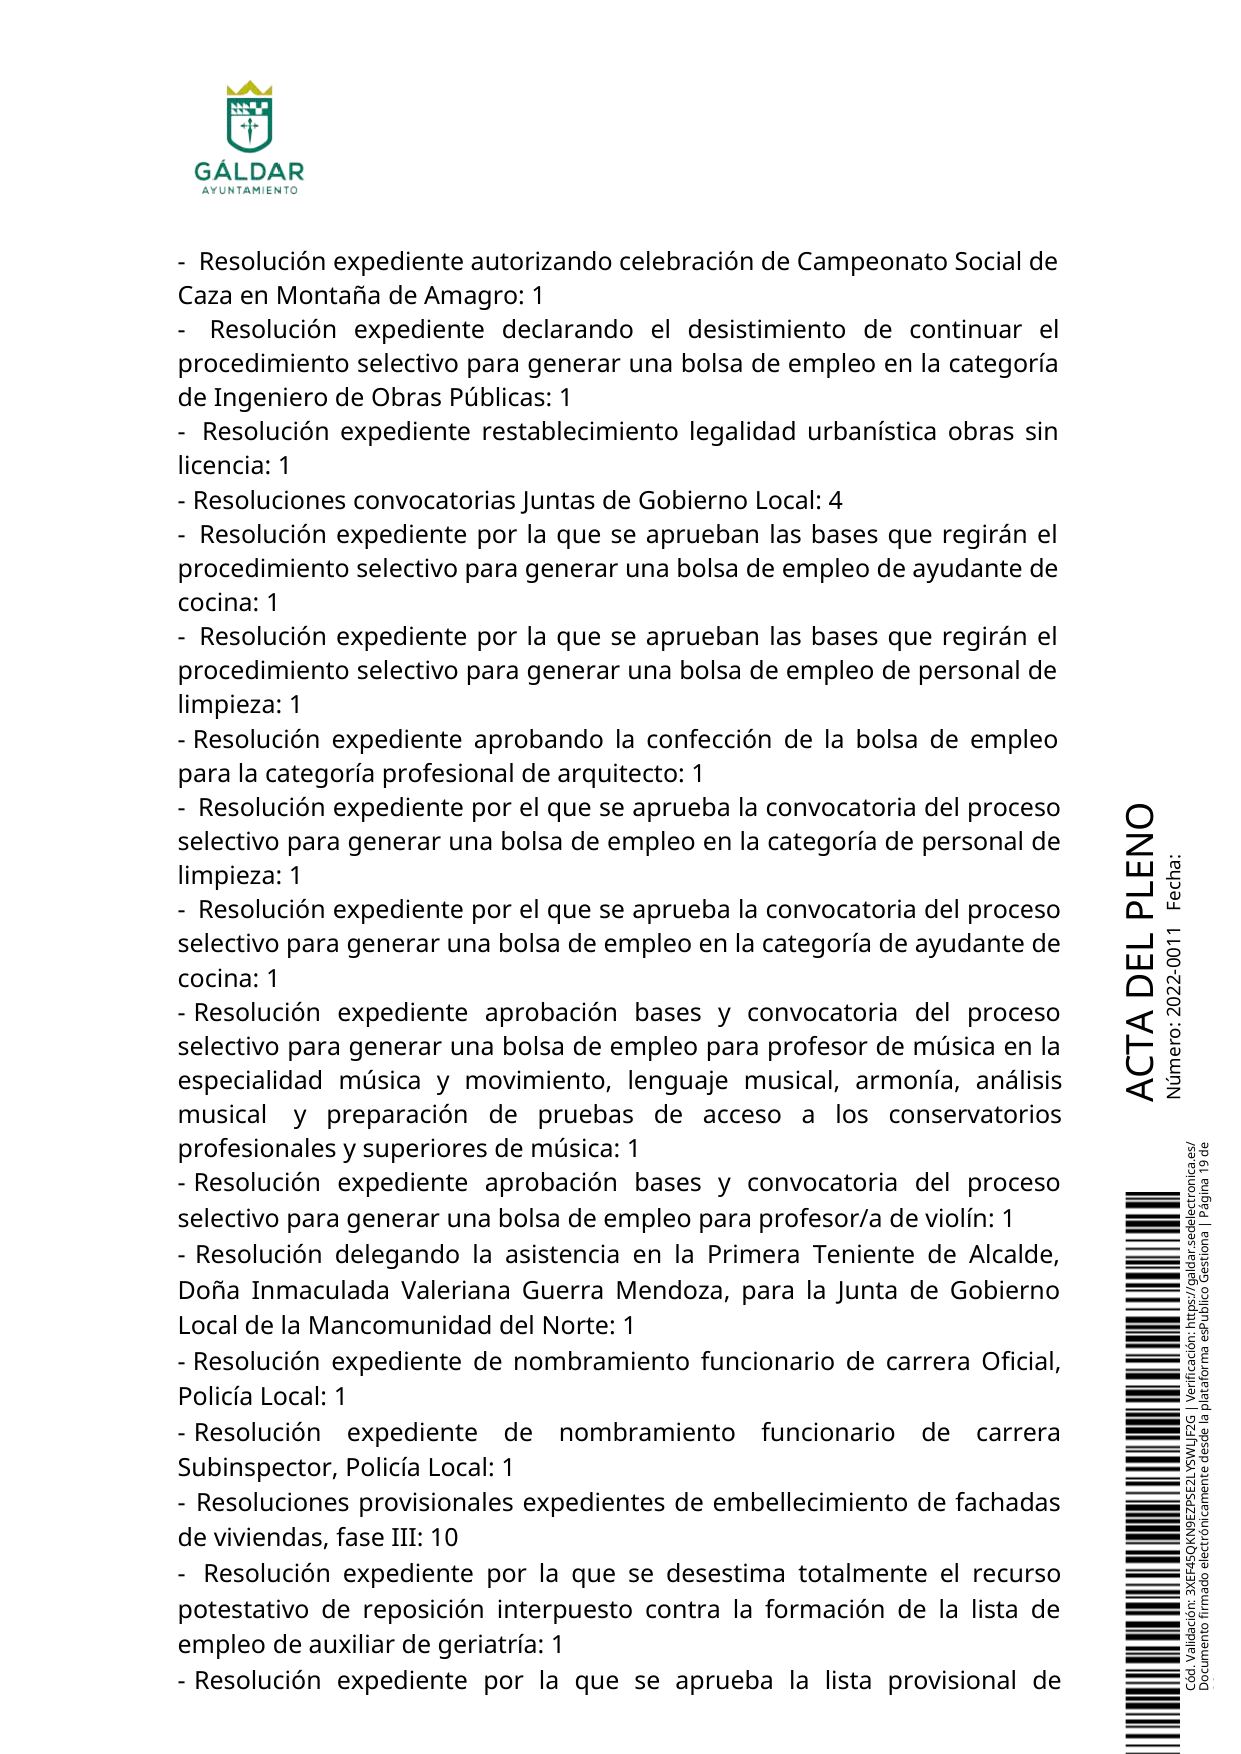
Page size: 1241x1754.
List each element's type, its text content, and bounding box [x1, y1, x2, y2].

list Resolución expediente aprobación bases y convocatoria del proceso selectivo para generar una bolsa de empleo para profesor/a de violín: 1 [177, 1165, 1062, 1235]
list Resolución expediente por el que se aprueba la convocatoria del proceso selectivo para generar una bolsa de empleo en la categoría de personal de limpieza: 1 [177, 790, 1062, 892]
list Resolución expediente de nombramiento funcionario de carrera Oficial, Policía Local: 1 [177, 1344, 1062, 1413]
picture [180, 72, 313, 196]
text Cód. Validación: 3XEF45QKN9EZPSE2LYSWLJF2G | Verificación: https://galdar.sedelectronica.es/ Documento firmado electrónicamente desde la plataforma esPublico Gestiona | Página 19 de 36 [1183, 1143, 1211, 1694]
list Resolución expediente restablecimiento legalidad urbanística obras sin licencia: 1 [177, 414, 1059, 482]
list Resolución expediente declarando el desistimiento de continuar el procedimiento selectivo para generar una bolsa de empleo en la categoría de Ingeniero de Obras Públicas: 1 [177, 312, 1060, 414]
list Resolución expediente autorizando celebración de Campeonato Social de Caza en Montaña de Amagro: 1 [177, 243, 1059, 311]
list Número: 2022-0011 Fecha: 02/11/2022 [1162, 762, 1186, 1105]
list Resolución expediente aprobando la confección de la bolsa de empleo para la categoría profesional de arquitecto: 1 [177, 721, 1059, 789]
list Resolución expediente por la que se desestima totalmente el recurso potestativo de reposición interpuesto contra la formación de la lista de empleo de auxiliar de geriatría: 1 [177, 1556, 1062, 1661]
list Resolución expediente por la que se aprueban las bases que regirán el procedimiento selectivo para generar una bolsa de empleo de ayudante de cocina: 1 [177, 517, 1059, 619]
list Resoluciones convocatorias Juntas de Gobierno Local: 4 [177, 482, 1190, 516]
list Resolución expediente de nombramiento funcionario de carrera Subinspector, Policía Local: 1 [177, 1414, 1062, 1483]
list Resolución expediente por la que se aprueba la lista provisional de [177, 1663, 1062, 1697]
list Resolución expediente aprobación bases y convocatoria del proceso selectivo para generar una bolsa de empleo para profesor de música en la especialidad música y movimiento, lenguaje musical, armonía, análisis musical y preparación de pruebas de acceso a los conservatorios profesionales y superiores de música: 1 [177, 994, 1062, 1165]
list Resolución expediente por el que se aprueba la convocatoria del proceso selectivo para generar una bolsa de empleo en la categoría de ayudante de cocina: 1 [177, 892, 1062, 994]
picture [1125, 1192, 1180, 1754]
list ACTA DEL PLENO [1117, 760, 1160, 1105]
list Resolución delegando la asistencia en la Primera Teniente de Alcalde, Doña Inmaculada Valeriana Guerra Mendoza, para la Junta de Gobierno Local de la Mancomunidad del Norte: 1 [177, 1237, 1061, 1342]
list Resolución expediente por la que se aprueban las bases que regirán el procedimiento selectivo para generar una bolsa de empleo de personal de limpieza: 1 [177, 619, 1059, 721]
list Resoluciones provisionales expedientes de embellecimiento de fachadas de viviendas, fase III: 10 [177, 1485, 1062, 1554]
